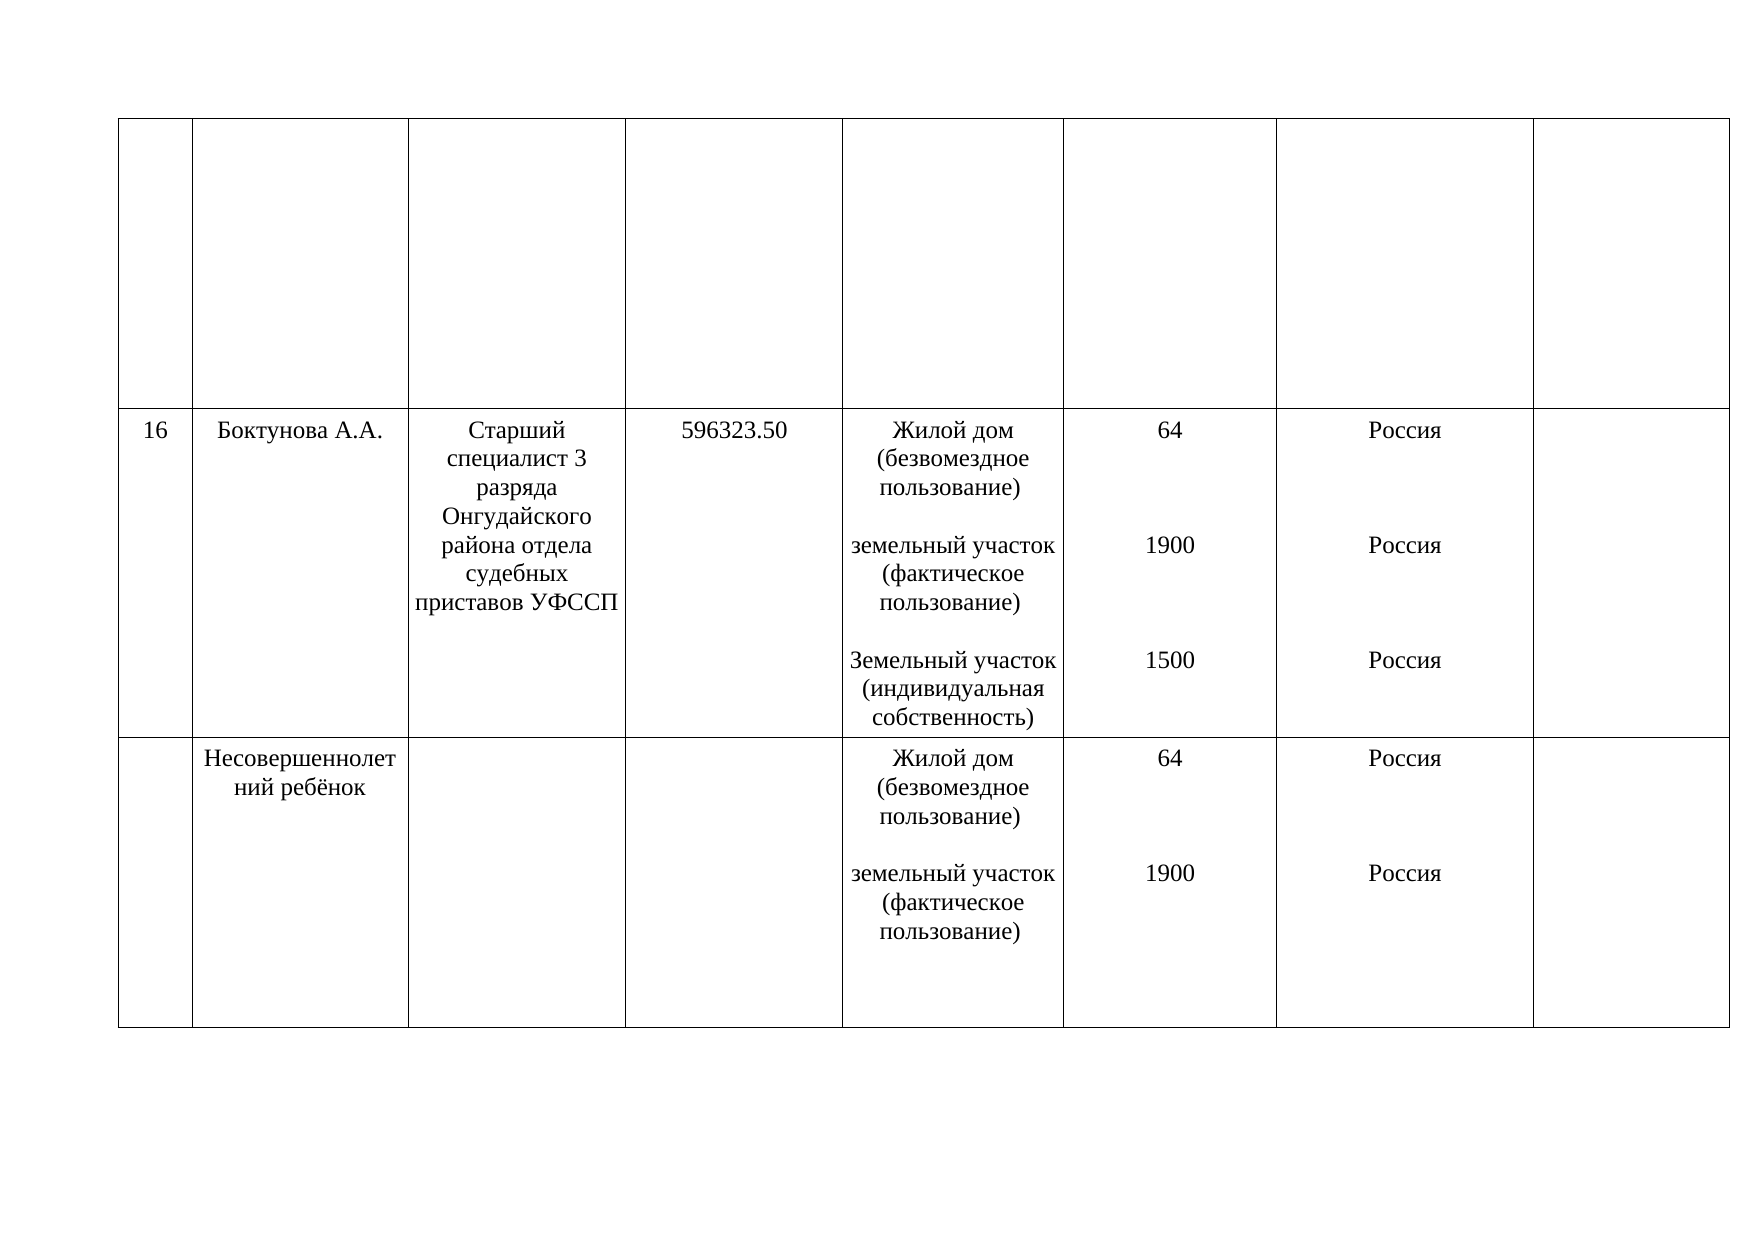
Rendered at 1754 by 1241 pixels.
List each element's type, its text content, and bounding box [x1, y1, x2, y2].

table_cell Старший специалист 3 разряда Онгудайского района отдела судебных приставов УФССП [409, 409, 625, 737]
table_cell Россия Россия Россия [1277, 409, 1533, 737]
table_cell [1534, 409, 1729, 737]
table_cell Россия Россия [1277, 738, 1533, 1027]
table_cell [843, 119, 1063, 408]
table_cell [1277, 119, 1533, 408]
table_cell [1730, 737, 1754, 1027]
table_cell Жилой дом (безвомездное пользование) земельный участок (фактическое пользование) Земельный участок (индивидуальная собственность) [843, 409, 1063, 737]
table_cell 64 1900 [1064, 738, 1276, 1027]
table_cell [119, 119, 192, 408]
table_cell [409, 738, 625, 1027]
table_cell 596323.50 [626, 409, 842, 737]
table_cell [409, 119, 625, 408]
table_cell [1534, 119, 1729, 408]
table_cell Боктунова А.А. [193, 409, 408, 737]
table_cell 16 [119, 409, 192, 737]
table_cell [1064, 119, 1276, 408]
table_cell [626, 738, 842, 1027]
table_cell [193, 119, 408, 408]
table_cell Жилой дом (безвомездное пользование) земельный участок (фактическое пользование) [843, 738, 1063, 1027]
table_cell [1730, 118, 1754, 408]
table_cell [626, 119, 842, 408]
table_cell 64 1900 1500 [1064, 409, 1276, 737]
table_cell [1730, 408, 1754, 737]
table_cell [119, 738, 192, 1027]
table_cell [1534, 738, 1729, 1027]
table_cell Несовершеннолетний ребёнок [193, 738, 408, 1027]
